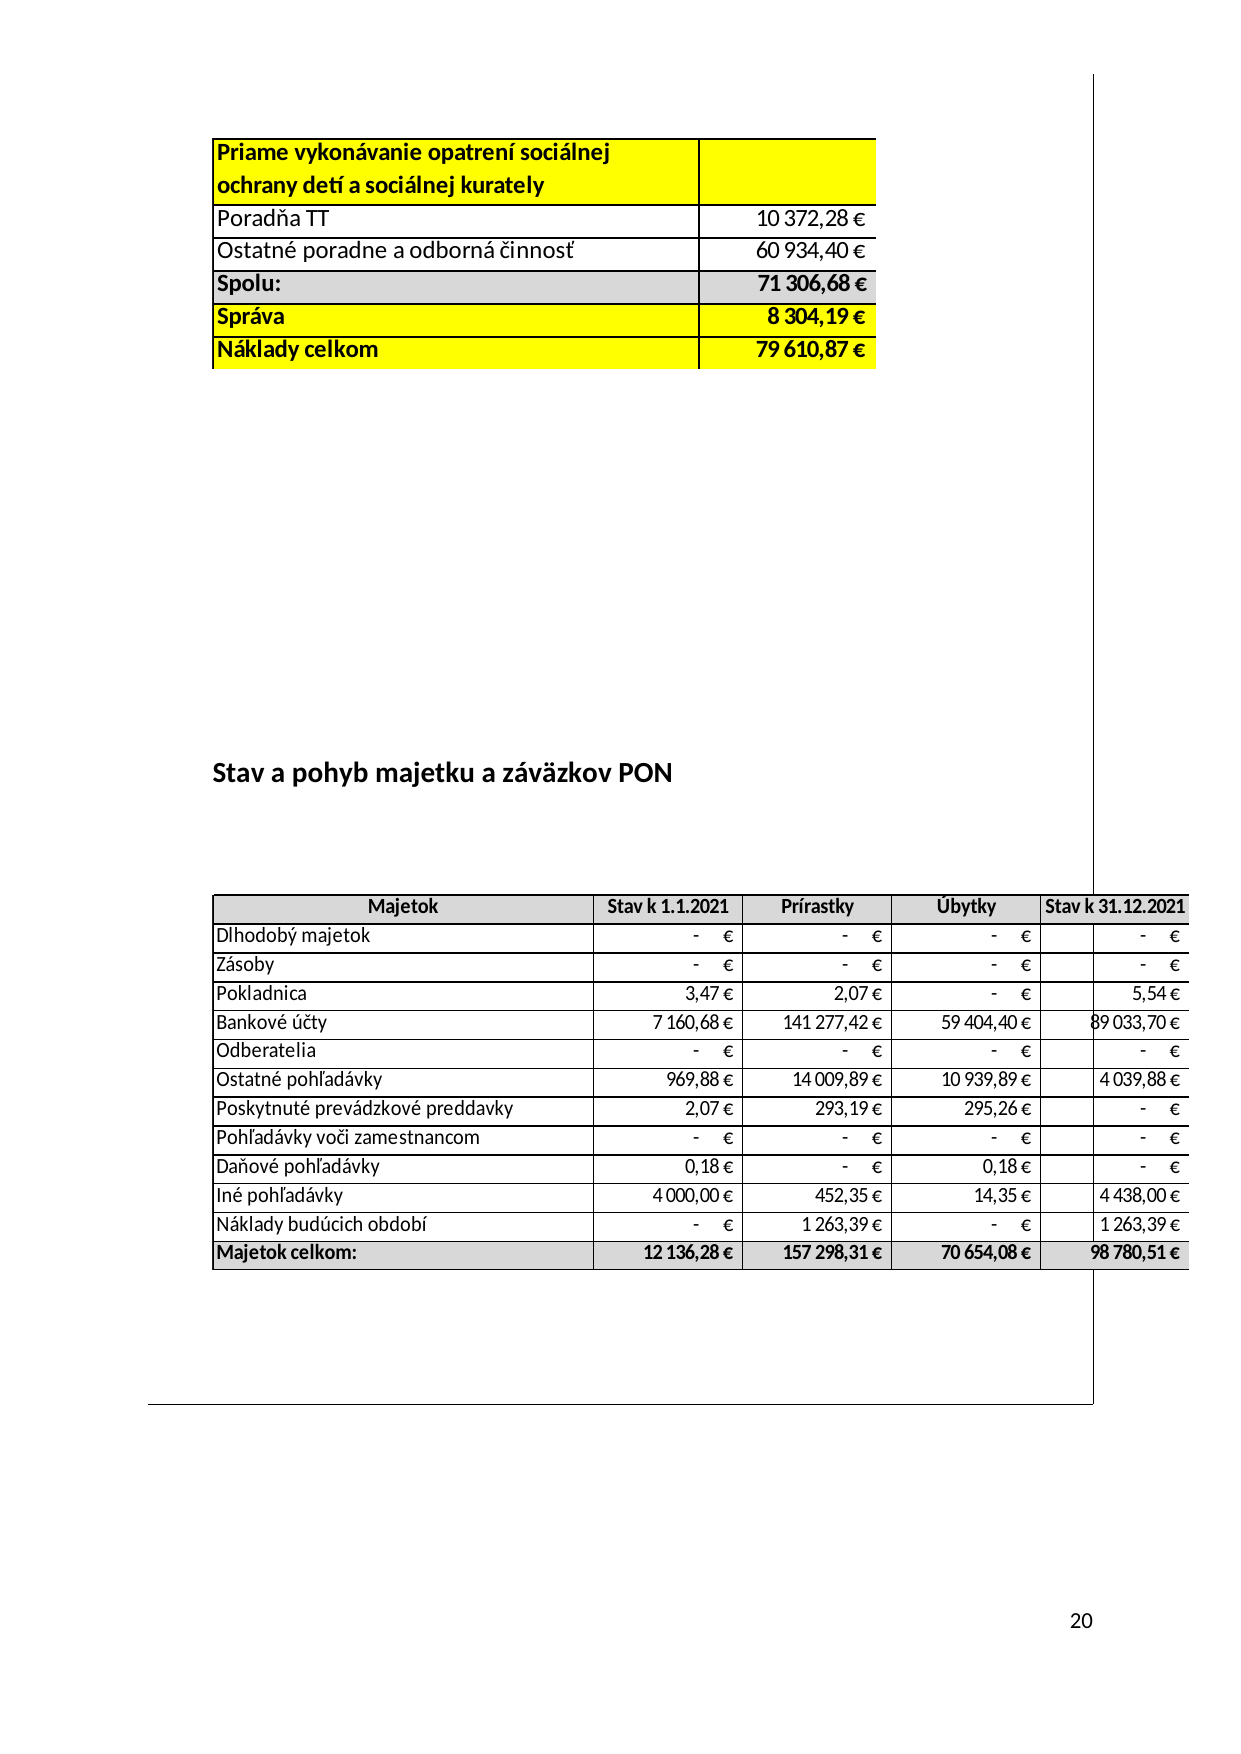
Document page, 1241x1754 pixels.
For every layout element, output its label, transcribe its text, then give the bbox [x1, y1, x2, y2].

text Stav a pohyb majetku a záväzkov PON [148, 690, 1093, 790]
